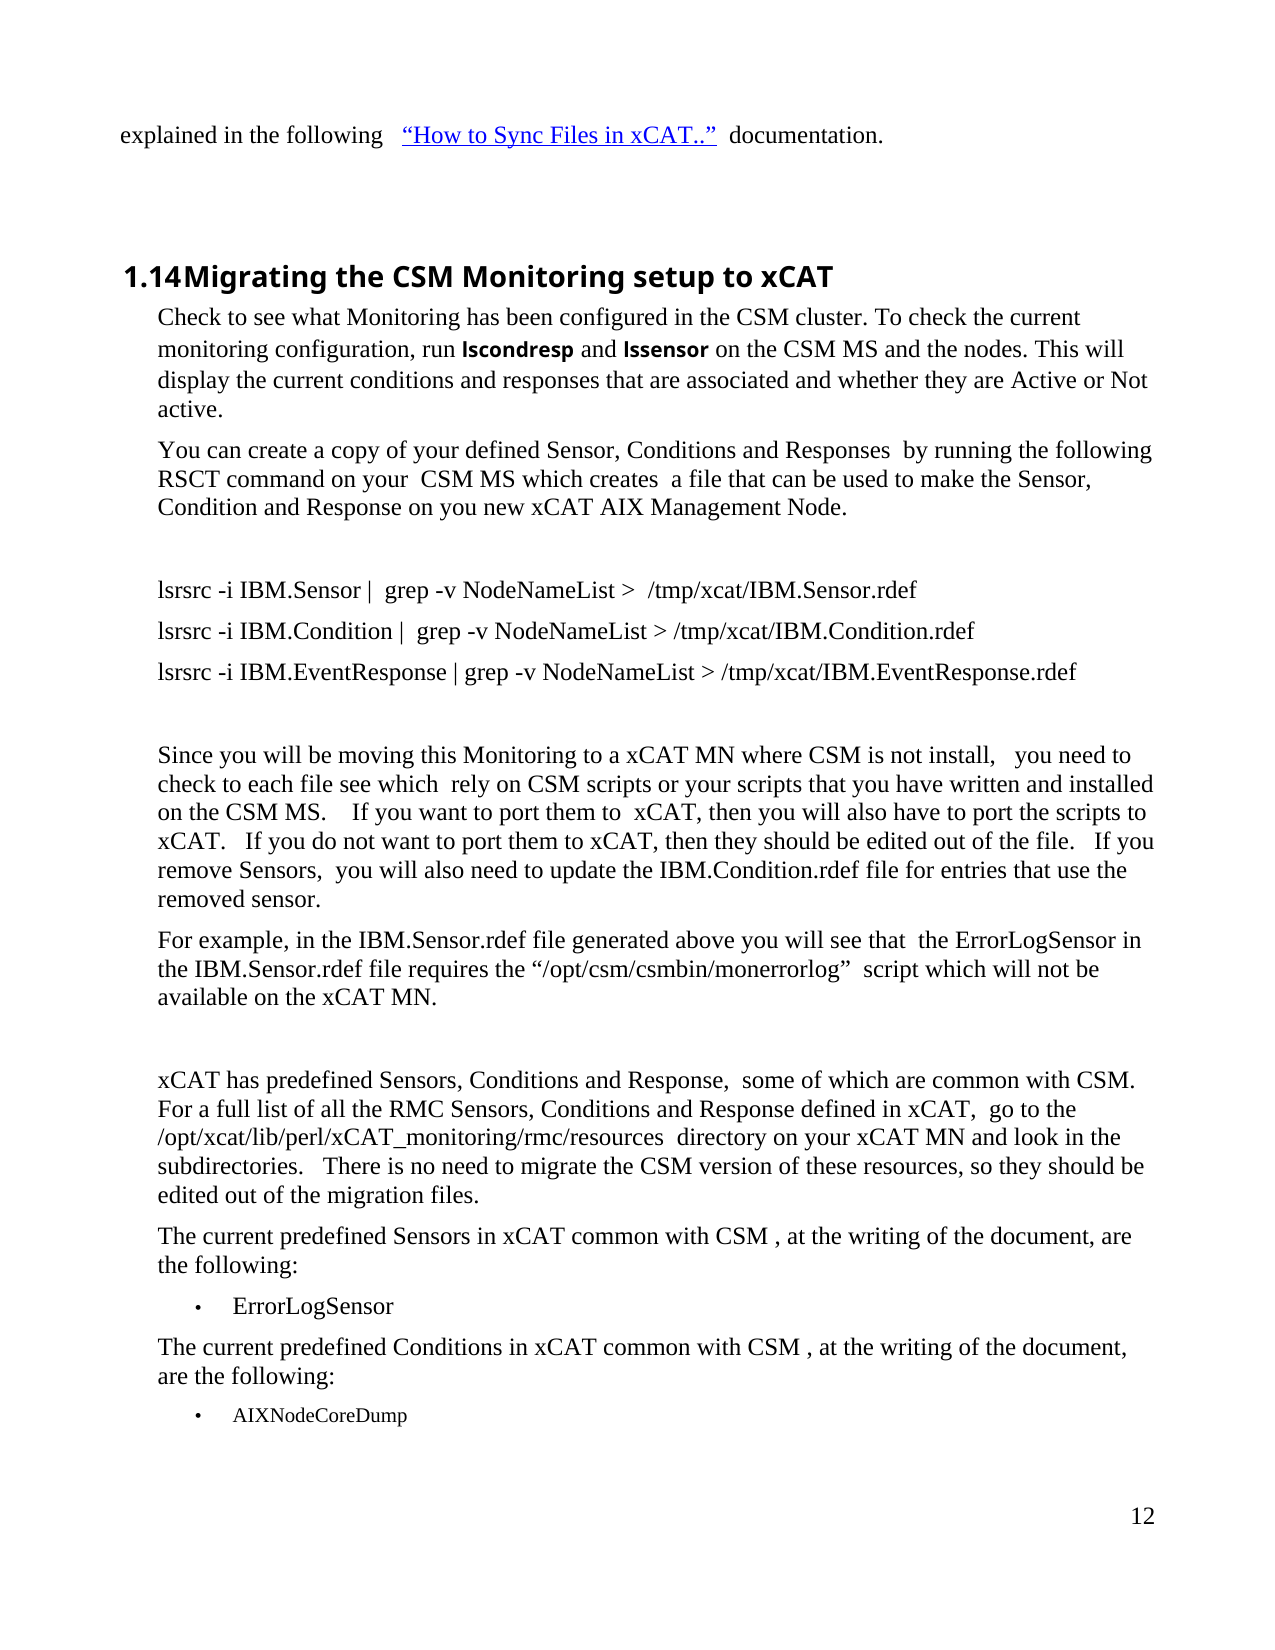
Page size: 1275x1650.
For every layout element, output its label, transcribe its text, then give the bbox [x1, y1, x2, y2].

text lsrsrc -i IBM.Sensor | grep -v NodeNameList > /tmp/xcat/IBM.Sensor.rdef [120, 575, 1155, 604]
list ErrorLogSensor [195, 1291, 1155, 1320]
text xCAT has predefined Sensors, Conditions and Response, some of which are common with CSM. For a full list of all the RMC Sensors, Conditions and Response defined in xCAT, go to the /opt/xcat/lib/perl/xCAT_monitoring/rmc/resources directory on your xCAT MN and look in the subdirectories. There is no need to migrate the CSM version of these resources, so they should be edited out of the migration files. [157, 1065, 1155, 1209]
subtitle Migrating the CSM Monitoring setup to xCAT [123, 256, 1155, 296]
text Since you will be moving this Monitoring to a xCAT MN where CSM is not install, you need to check to each file see which rely on CSM scripts or your scripts that you have written and installed on the CSM MS. If you want to port them to xCAT, then you will also have to port the scripts to xCAT. If you do not want to port them to xCAT, then they should be edited out of the file. If you remove Sensors, you will also need to update the IBM.Condition.rdef file for entries that use the removed sensor. [157, 740, 1155, 912]
text Check to see what Monitoring has been configured in the CSM cluster. To check the current monitoring configuration, run lscondresp and lssensor on the CSM MS and the nodes. This will display the current conditions and responses that are associated and whether they are Active or Not active. [157, 302, 1155, 422]
text explained in the following “How to Sync Files in xCAT..” documentation. [120, 120, 1155, 149]
text For example, in the IBM.Sensor.rdef file generated above you will see that the ErrorLogSensor in the IBM.Sensor.rdef file requires the “/opt/csm/csmbin/monerrorlog” script which will not be available on the xCAT MN. [157, 925, 1155, 1011]
text The current predefined Conditions in xCAT common with CSM , at the writing of the document, are the following: [157, 1332, 1155, 1390]
text lsrsrc -i IBM.EventResponse | grep -v NodeNameList > /tmp/xcat/IBM.EventResponse.rdef [157, 657, 1155, 686]
text You can create a copy of your defined Sensor, Conditions and Responses by running the following RSCT command on your CSM MS which creates a file that can be used to make the Sensor, Condition and Response on you new xCAT AIX Management Node. [157, 435, 1155, 521]
text lsrsrc -i IBM.Condition | grep -v NodeNameList > /tmp/xcat/IBM.Condition.rdef [157, 616, 1155, 645]
list AIXNodeCoreDump [195, 1402, 1155, 1427]
text The current predefined Sensors in xCAT common with CSM , at the writing of the document, are the following: [157, 1221, 1155, 1279]
